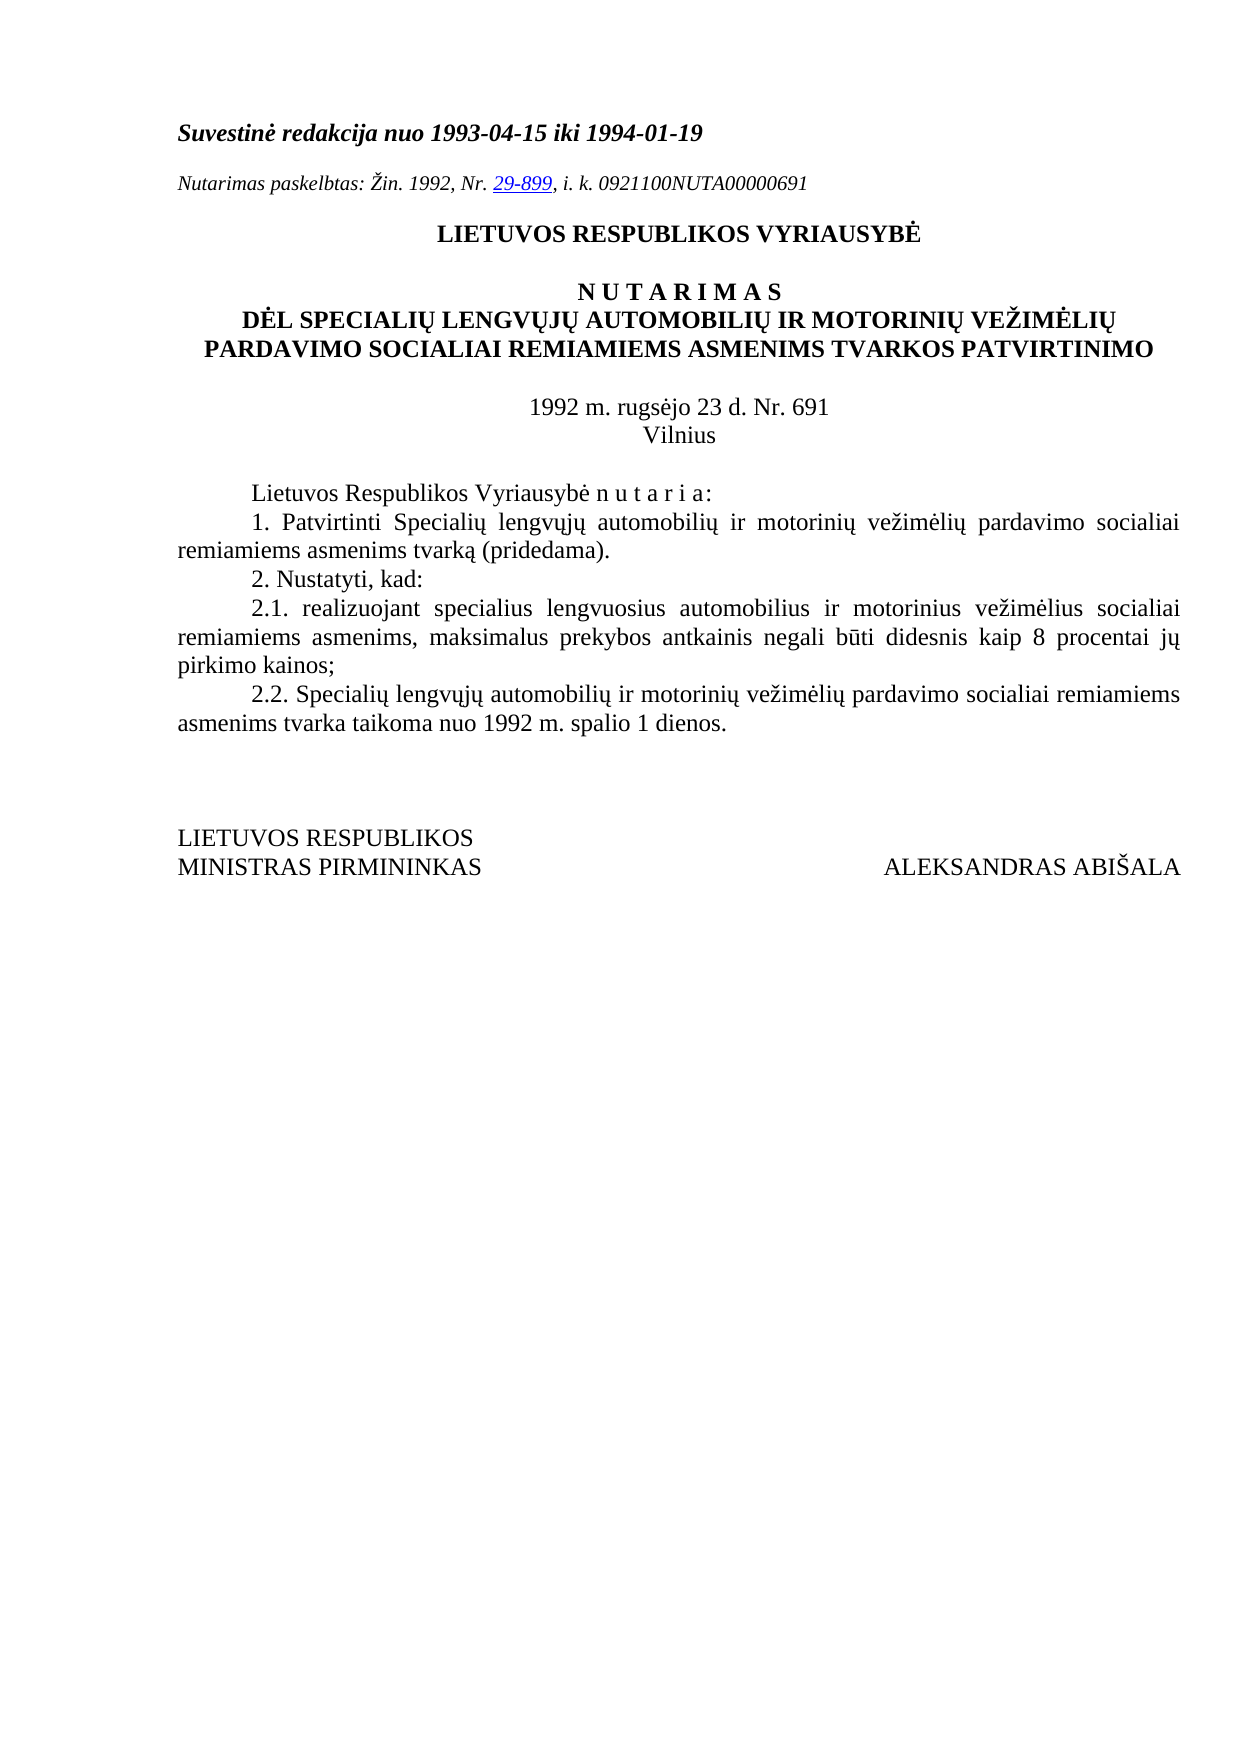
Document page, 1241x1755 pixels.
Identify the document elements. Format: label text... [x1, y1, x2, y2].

text N U T A R I M A S [177, 277, 1181, 305]
text LIETUVOS RESPUBLIKOS [177, 823, 1181, 852]
text Vilnius [177, 420, 1181, 449]
text 2.1. realizuojant specialius lengvuosius automobilius ir motorinius vežimėlius socialiai remiamiems asmenims, maksimalus prekybos antkainis negali būti didesnis kaip 8 procentai jų pirkimo kainos; [177, 593, 1181, 679]
text Lietuvos Respublikos Vyriausybė nutaria: [177, 478, 1181, 507]
text 1. Patvirtinti Specialių lengvųjų automobilių ir motorinių vežimėlių pardavimo socialiai remiamiems asmenims tvarką (pridedama). [177, 507, 1181, 564]
text DĖL SPECIALIŲ LENGVŲJŲ AUTOMOBILIŲ IR MOTORINIŲ VEŽIMĖLIŲ PARDAVIMO SOCIALIAI REMIAMIEMS ASMENIMS TVARKOS PATVIRTINIMO [177, 305, 1181, 363]
text 2.2. Specialių lengvųjų automobilių ir motorinių vežimėlių pardavimo socialiai remiamiems asmenims tvarka taikoma nuo 1992 m. spalio 1 dienos. [177, 679, 1181, 737]
text 1992 m. rugsėjo 23 d. Nr. 691 [177, 392, 1181, 420]
text Nutarimas paskelbtas: Žin. 1992, Nr. 29-899, i. k. 0921100NUTA00000691 [177, 171, 1181, 195]
text MINISTRAS PIRMININKAS ALEKSANDRAS ABIŠALA [177, 852, 1181, 880]
text Suvestinė redakcija nuo 1993-04-15 iki 1994-01-19 [177, 118, 1181, 147]
text 2. Nustatyti, kad: [177, 564, 1181, 593]
text LIETUVOS RESPUBLIKOS VYRIAUSYBĖ [177, 219, 1181, 248]
